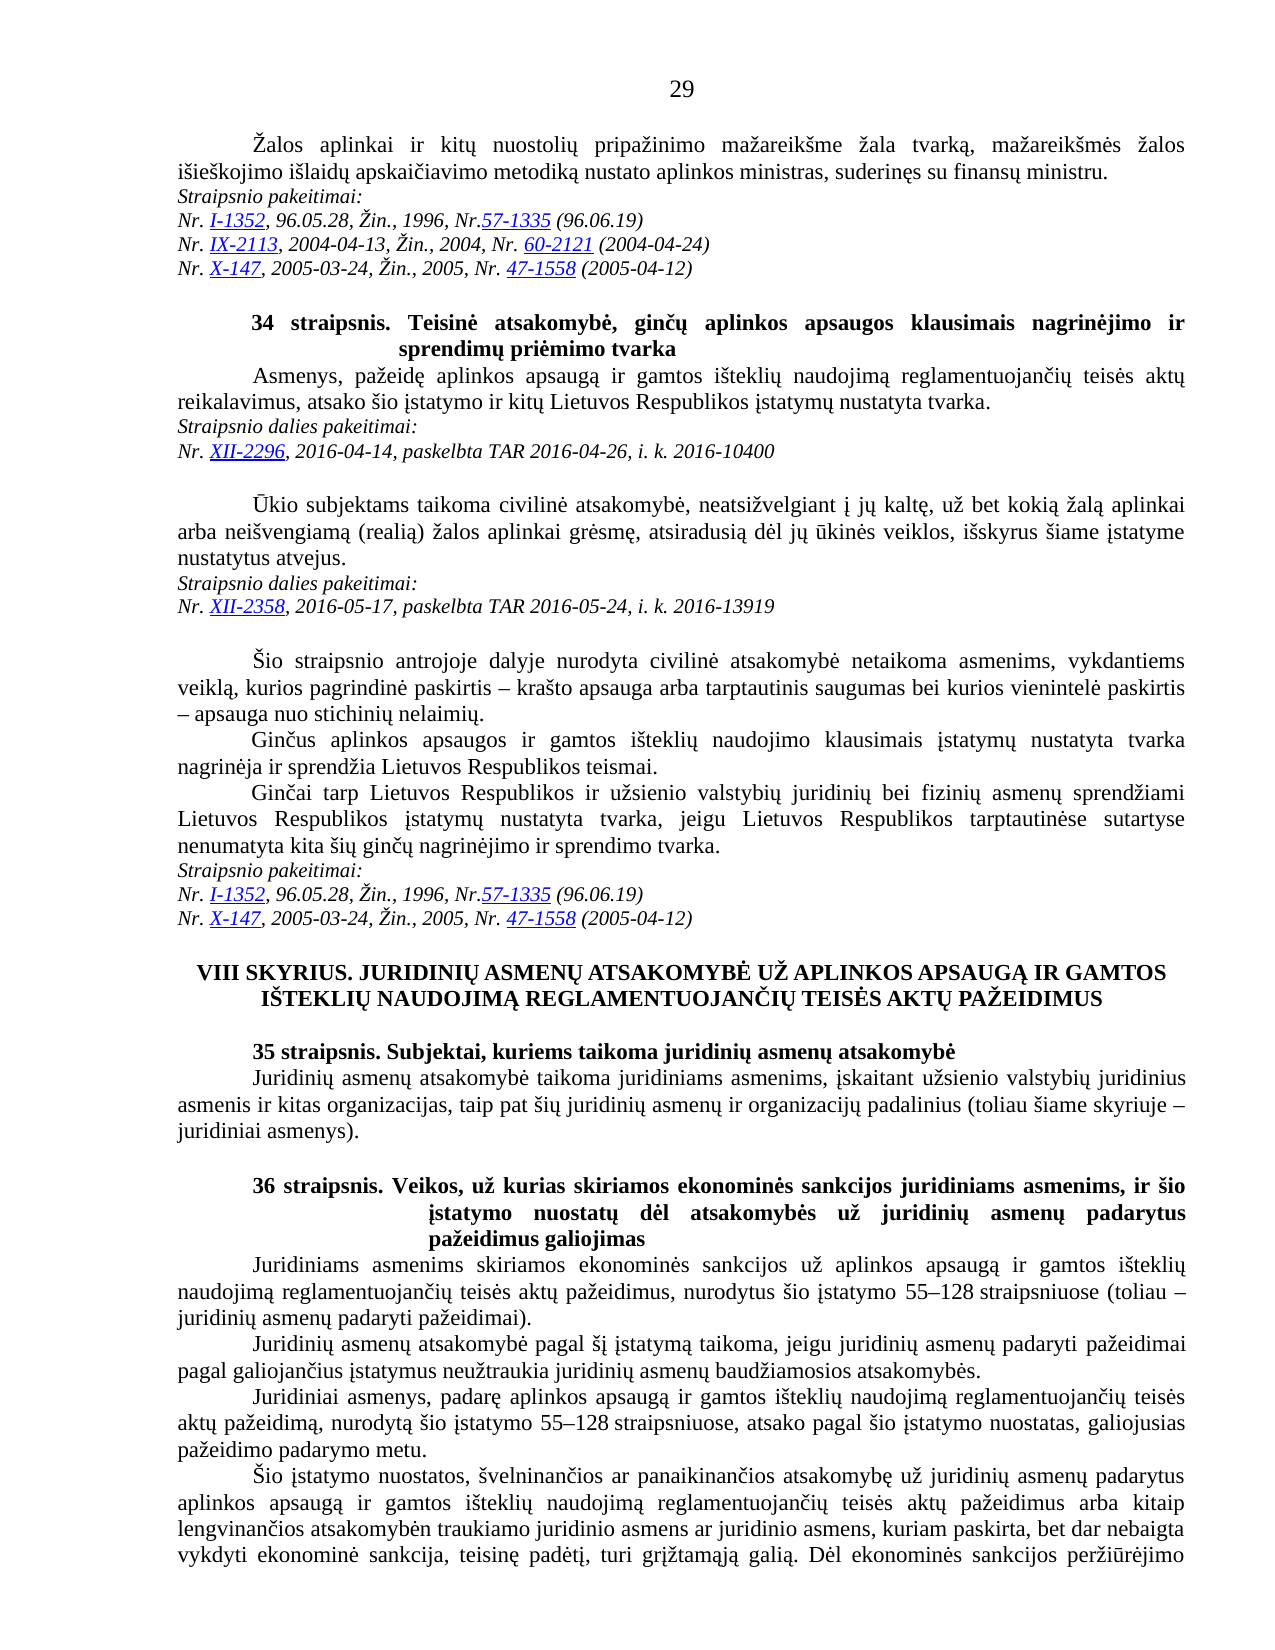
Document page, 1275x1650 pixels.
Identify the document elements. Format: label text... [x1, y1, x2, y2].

text Juridinių asmenų atsakomybė taikoma juridiniams asmenims, įskaitant užsienio valstybių juridinius asmenis ir kitas organizacijas, taip pat šių juridinių asmenų ir organizacijų padalinius (toliau šiame skyriuje – juridiniai asmenys). [177, 1064, 1186, 1143]
text Straipsnio dalies pakeitimai: [177, 414, 1186, 438]
text 34 straipsnis. Teisinė atsakomybė, ginčų aplinkos apsaugos klausimais nagrinėjimo ir sprendimų priėmimo tvarka [251, 309, 1186, 362]
text Ūkio subjektams taikoma civilinė atsakomybė, neatsižvelgiant į jų kaltę, už bet kokią žalą aplinkai arba neišvengiamą (realią) žalos aplinkai grėsmę, atsiradusią dėl jų ūkinės veiklos, išskyrus šiame įstatyme nustatytus atvejus. [177, 491, 1186, 570]
text Žalos aplinkai ir kitų nuostolių pripažinimo mažareikšme žala tvarką, mažareikšmės žalos išieškojimo išlaidų apskaičiavimo metodiką nustato aplinkos ministras, suderinęs su finansų ministru. [177, 131, 1186, 184]
text Nr. I-1352, 96.05.28, Žin., 1996, Nr.57-1335 (96.06.19) [177, 208, 1186, 232]
text Šio straipsnio antrojoje dalyje nurodyta civilinė atsakomybė netaikoma asmenims, vykdantiems veiklą, kurios pagrindinė paskirtis – krašto apsauga arba tarptautinis saugumas bei kurios vienintelė paskirtis – apsauga nuo stichinių nelaimių. [177, 647, 1186, 726]
text Nr. X-147, 2005-03-24, Žin., 2005, Nr. 47-1558 (2005-04-12) [177, 906, 1186, 930]
text Straipsnio pakeitimai: [177, 858, 1186, 882]
text Nr. XII-2296, 2016-04-14, paskelbta TAR 2016-04-26, i. k. 2016-10400 [177, 438, 1186, 463]
text Šio įstatymo nuostatos, švelninančios ar panaikinančios atsakomybę už juridinių asmenų padarytus aplinkos apsaugą ir gamtos išteklių naudojimą reglamentuojančių teisės aktų pažeidimus arba kitaip lengvinančios atsakomybėn traukiamo juridinio asmens ar juridinio asmens, kuriam paskirta, bet dar nebaigta vykdyti ekonominė sankcija, teisinę padėtį, turi grįžtamąją galią. Dėl ekonominės sankcijos peržiūrėjimo [177, 1462, 1186, 1568]
text Nr. X-147, 2005-03-24, Žin., 2005, Nr. 47-1558 (2005-04-12) [177, 256, 1186, 280]
text Juridiniai asmenys, padarę aplinkos apsaugą ir gamtos išteklių naudojimą reglamentuojančių teisės aktų pažeidimą, nurodytą šio įstatymo 55–128 straipsniuose, atsako pagal šio įstatymo nuostatas, galiojusias pažeidimo padarymo metu. [177, 1383, 1186, 1462]
text Straipsnio dalies pakeitimai: [177, 570, 1186, 594]
text Juridinių asmenų atsakomybė pagal šį įstatymą taikoma, jeigu juridinių asmenų padaryti pažeidimai pagal galiojančius įstatymus neužtraukia juridinių asmenų baudžiamosios atsakomybės. [177, 1330, 1186, 1383]
text Ginčus aplinkos apsaugos ir gamtos išteklių naudojimo klausimais įstatymų nustatyta tvarka nagrinėja ir sprendžia Lietuvos Respublikos teismai. [177, 726, 1186, 779]
text Juridiniams asmenims skiriamos ekonominės sankcijos už aplinkos apsaugą ir gamtos išteklių naudojimą reglamentuojančių teisės aktų pažeidimus, nurodytus šio įstatymo 55–128 straipsniuose (toliau – juridinių asmenų padaryti pažeidimai). [177, 1251, 1186, 1330]
text VIII SKYRIUS. JURIDINIŲ ASMENŲ ATSAKOMYBĖ UŽ APLINKOS APSAUGĄ IR GAMTOS IŠTEKLIŲ NAUDOJIMĄ REGLAMENTUOJANČIŲ TEISĖS AKTŲ PAŽEIDIMUS [177, 959, 1186, 1012]
text 36 straipsnis. Veikos, už kurias skiriamos ekonominės sankcijos juridiniams asmenims, ir šio įstatymo nuostatų dėl atsakomybės už juridinių asmenų padarytus pažeidimus galiojimas [252, 1172, 1186, 1251]
text Straipsnio pakeitimai: [177, 184, 1186, 208]
text Nr. XII-2358, 2016-05-17, paskelbta TAR 2016-05-24, i. k. 2016-13919 [177, 594, 1186, 618]
text 35 straipsnis. Subjektai, kuriems taikoma juridinių asmenų atsakomybė [177, 1038, 1186, 1064]
text Ginčai tarp Lietuvos Respublikos ir užsienio valstybių juridinių bei fizinių asmenų sprendžiami Lietuvos Respublikos įstatymų nustatyta tvarka, jeigu Lietuvos Respublikos tarptautinėse sutartyse nenumatyta kita šių ginčų nagrinėjimo ir sprendimo tvarka. [177, 779, 1186, 858]
text Asmenys, pažeidę aplinkos apsaugą ir gamtos išteklių naudojimą reglamentuojančių teisės aktų reikalavimus, atsako šio įstatymo ir kitų Lietuvos Respublikos įstatymų nustatyta tvarka. [177, 362, 1186, 414]
text Nr. IX-2113, 2004-04-13, Žin., 2004, Nr. 60-2121 (2004-04-24) [177, 232, 1186, 256]
text Nr. I-1352, 96.05.28, Žin., 1996, Nr.57-1335 (96.06.19) [177, 882, 1186, 906]
